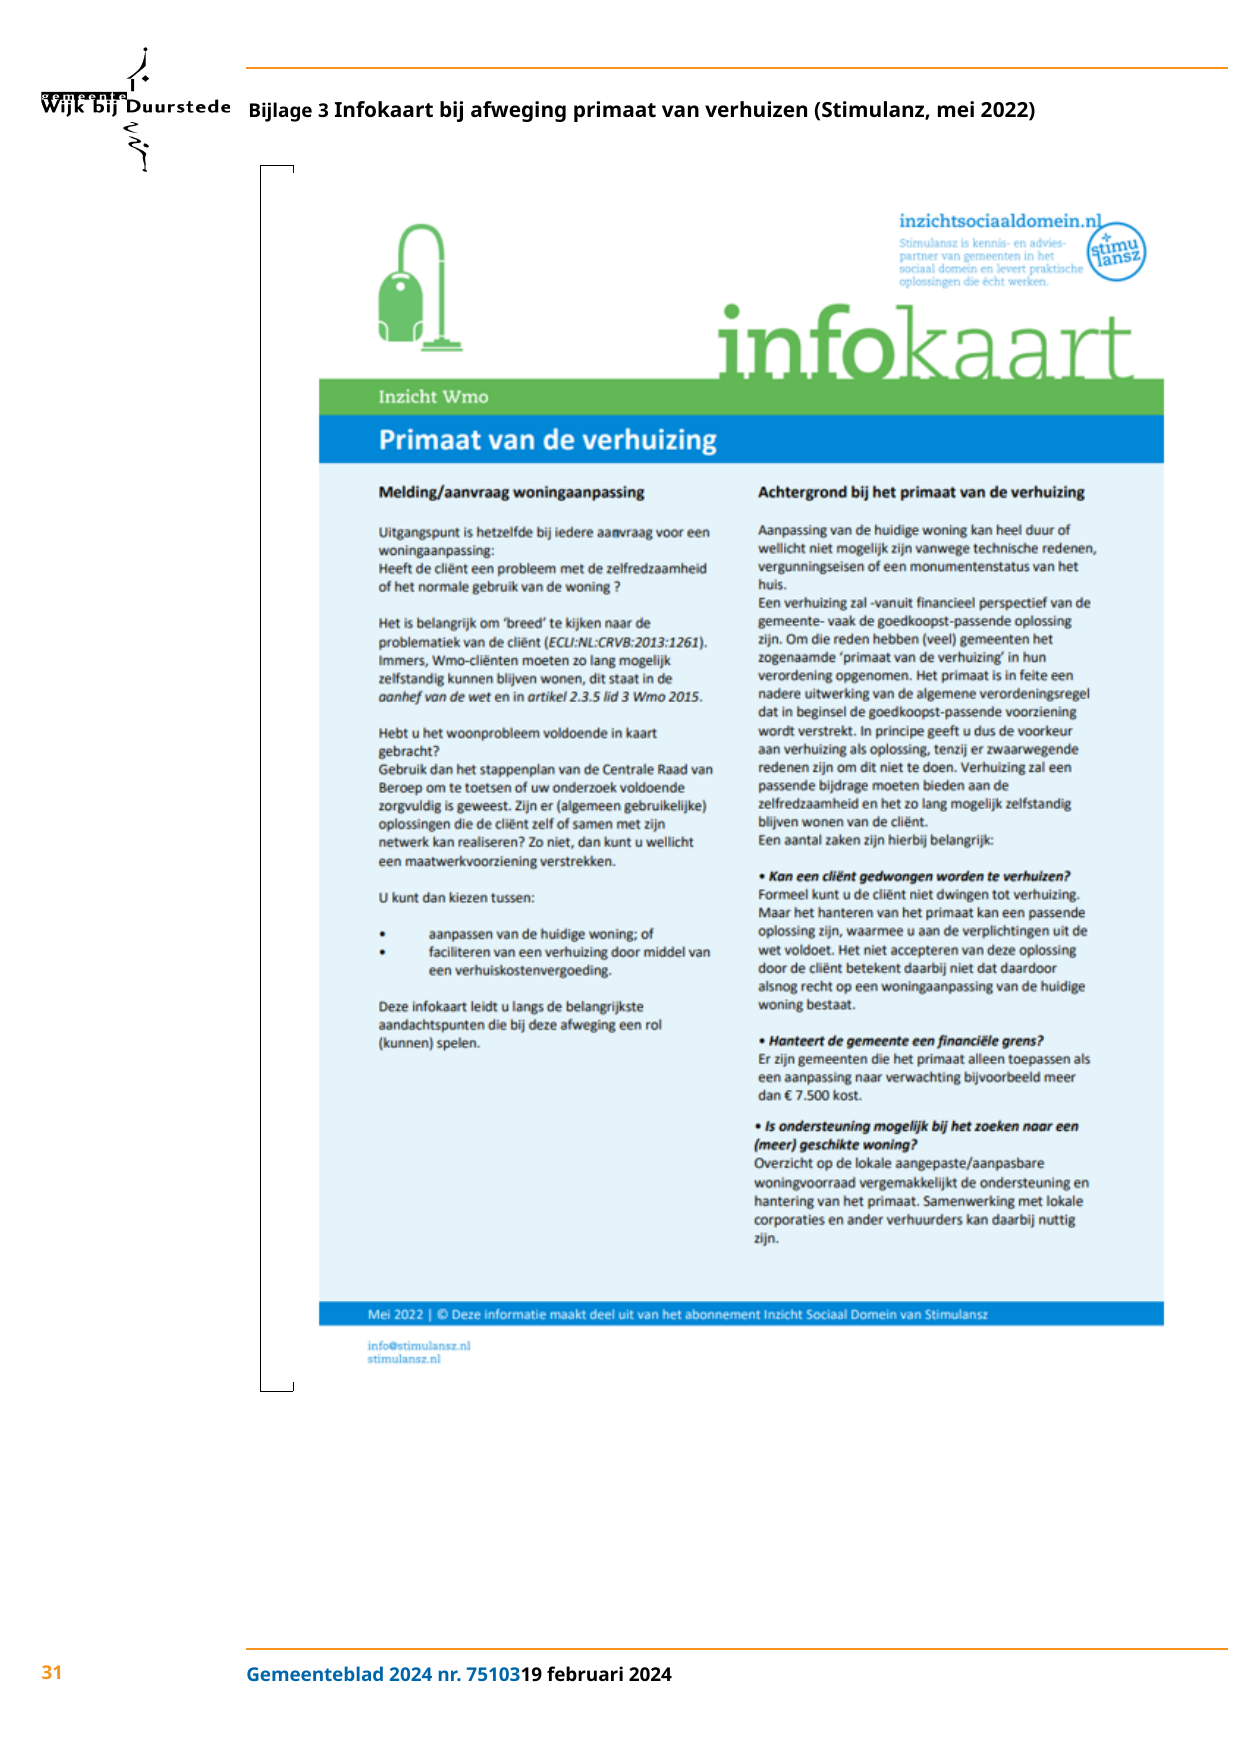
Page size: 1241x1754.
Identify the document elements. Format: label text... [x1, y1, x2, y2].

text Bijlage 3 Infokaart bij afweging primaat van verhuizen (Stimulanz, mei 2022) [248, 95, 1152, 123]
picture [41, 47, 231, 172]
picture [268, 173, 1173, 1382]
